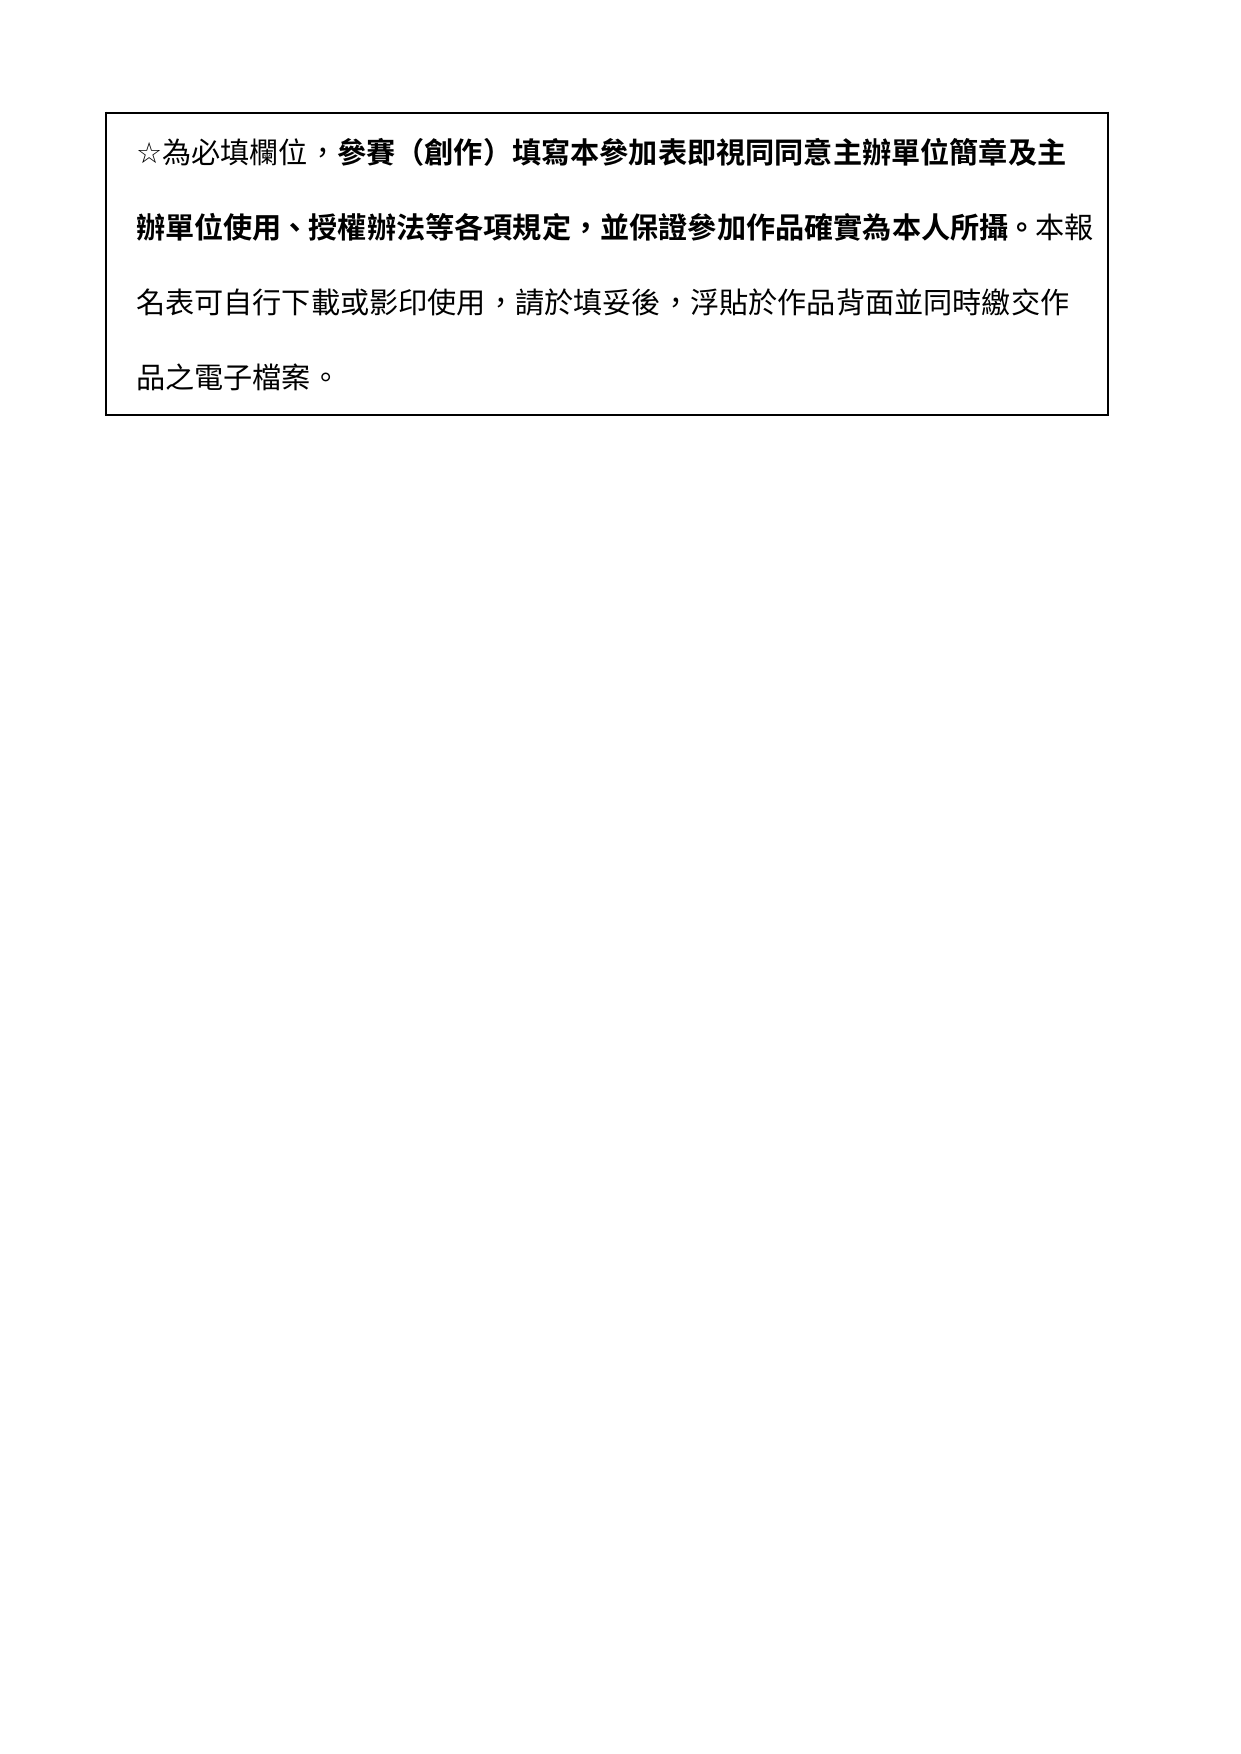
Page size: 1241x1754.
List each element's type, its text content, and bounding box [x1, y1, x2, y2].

table_cell ☆為必填欄位，參賽（創作）填寫本參加表即視同同意主辦單位簡章及主辦單位使用、授權辦法等各項規定，並保證參加作品確實為本人所攝。本報名表可自行下載或影印使用，請於填妥後，浮貼於作品背面並同時繳交作品之電子檔案。 [107, 114, 1107, 414]
